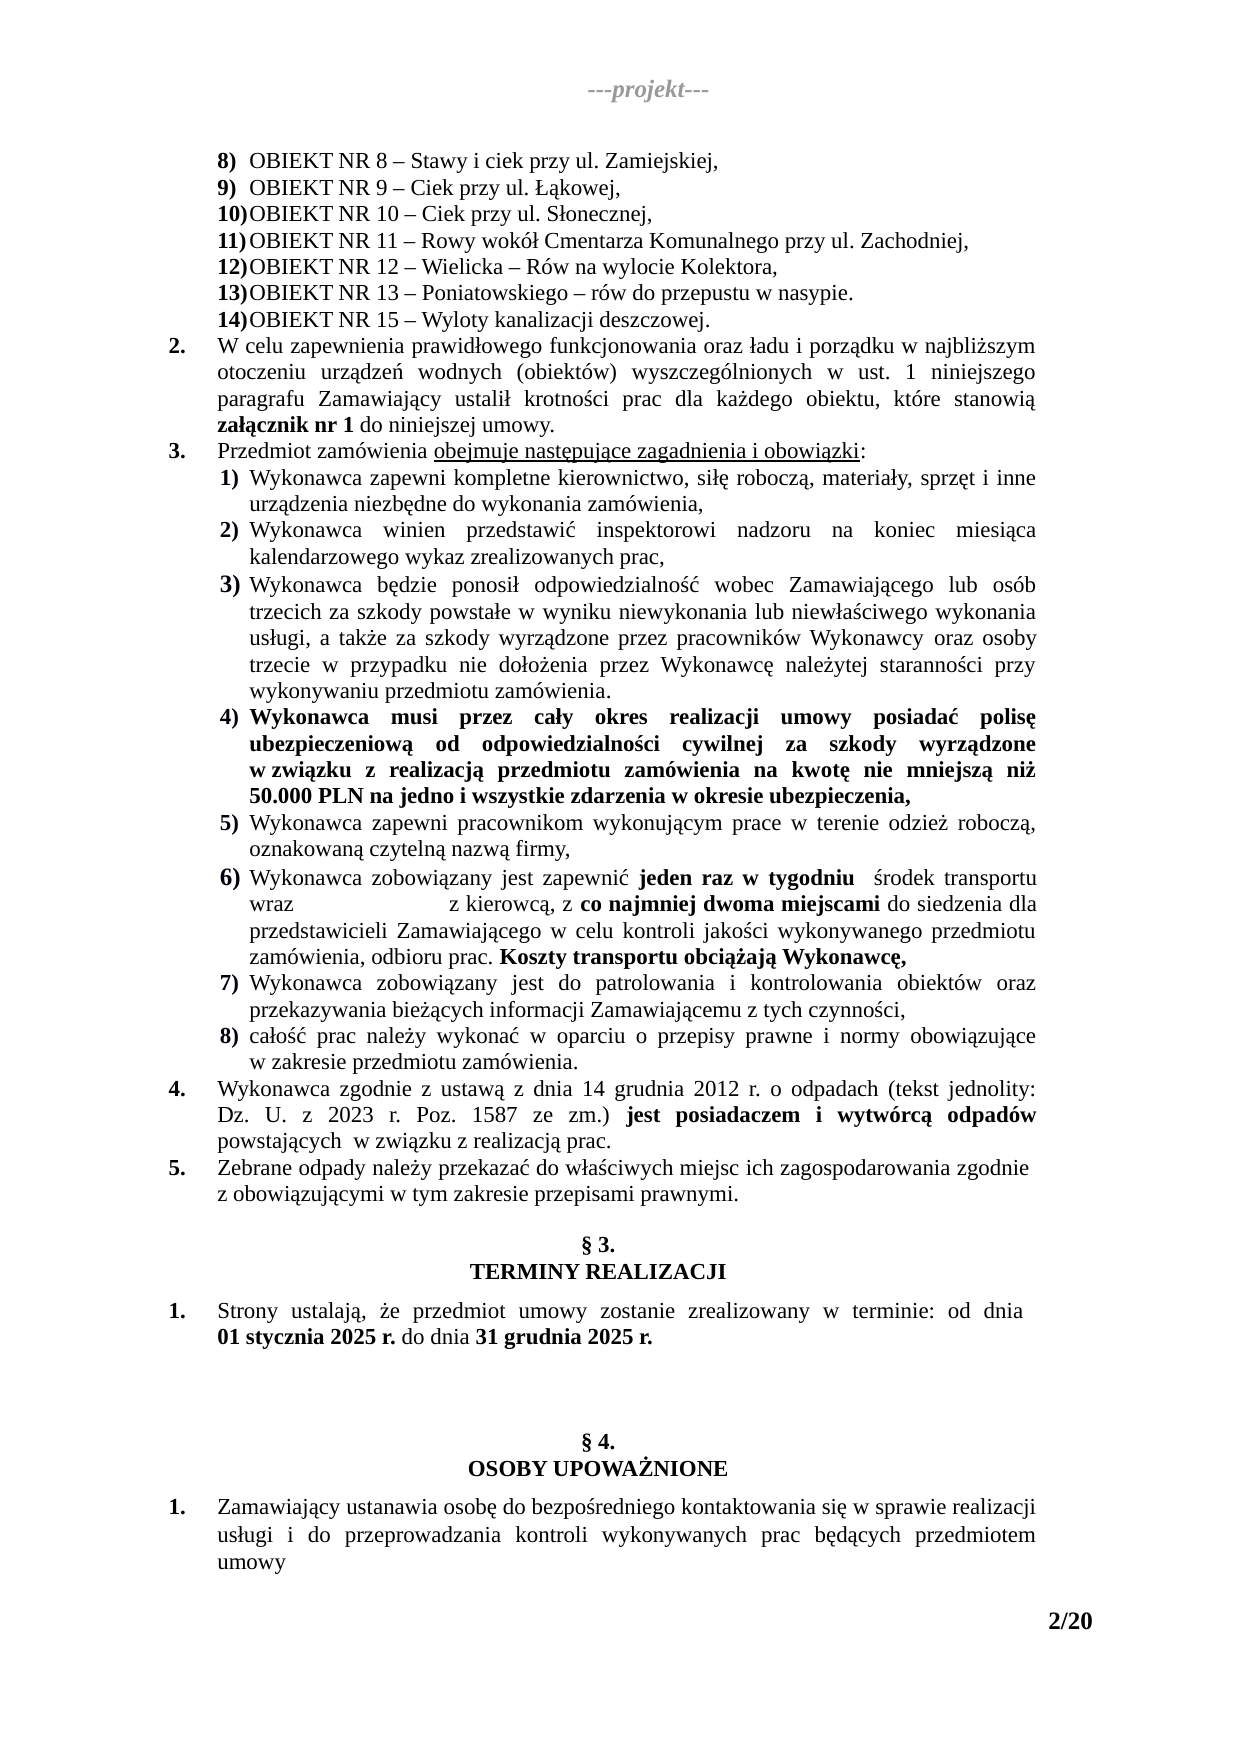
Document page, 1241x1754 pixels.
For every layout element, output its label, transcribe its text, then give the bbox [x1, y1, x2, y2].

table_cell Wykonawca zgodnie z ustawą z dnia 14 grudnia 2012 r. o odpadach (tekst jednolity: Dz. U. z 2023 r. Poz. 1587 ze zm.) jest posiadaczem i wytwórcą odpadów powstających w związku z realizacją prac. [206, 1075, 1048, 1154]
table_cell 1. [148, 1297, 206, 1403]
table_cell W celu zapewnienia prawidłowego funkcjonowania oraz ładu i porządku w najbliższym otoczeniu urządzeń wodnych (obiektów) wyszczególnionych w ust. 1 niniejszego paragrafu Zamawiający ustalił krotności prac dla każdego obiektu, które stanowią załącznik nr 1 do niniejszej umowy. [206, 332, 1048, 437]
table_cell [148, 148, 206, 332]
table_cell Zamawiający ustanawia osobę do bezpośredniego kontaktowania się w sprawie realizacji usługi i do przeprowadzania kontroli wykonywanych prac będących przedmiotem umowy [206, 1494, 1048, 1591]
table_cell Przedmiotem zamówienia jest wykonanie usługi pn. „Bieżące utrzymanie urządzeń wodnych na terenie miasta Słupska” na obiektach: OBIEKT NR 1 – Stawy i cieki w Lasku Północnym, OBIEKT NR 2 - Stawy przy ul. Parkowej, OBIEKT NR 3 – Ciek przy ul. Pomorskiej, OBIEKT NR 4 – Rów nr 12 przy ul. Spacerowej – ul. Leśnej, OBIEKT NR 5 i NR 14 – Urządzenia w kompleksie polderów zalewowych rzeki Słupi nr I, II i IV wraz z ciekiem przy ul. Słonecznej – ul. Zielonej, OBIEKT NR 6 – Ciek przy ul. Strumykowej wraz z trzema zbiornikami przypisanymi dla tego cieku, OBIEKT NR 7 – Stawy przy Al. Brzozowej, OBIEKT NR 8 – Stawy i ciek przy ul. Zamiejskiej, OBIEKT NR 9 – Ciek przy ul. Łąkowej, OBIEKT NR 10 – Ciek przy ul. Słonecznej, OBIEKT NR 11 – Rowy wokół Cmentarza Komunalnego przy ul. Zachodniej, OBIEKT NR 12 – Wielicka – Rów na wylocie Kolektora, OBIEKT NR 13 – Poniatowskiego – rów do przepustu w nasypie. OBIEKT NR 15 – Wyloty kanalizacji deszczowej. [206, 148, 1048, 332]
table_cell Przedmiot zamówienia obejmuje następujące zagadnienia i obowiązki: Wykonawca zapewni kompletne kierownictwo, siłę roboczą, materiały, sprzęt i inne urządzenia niezbędne do wykonania zamówienia, Wykonawca winien przedstawić inspektorowi nadzoru na koniec miesiąca kalendarzowego wykaz zrealizowanych prac, Wykonawca będzie ponosił odpowiedzialność wobec Zamawiającego lub osób trzecich za szkody powstałe w wyniku niewykonania lub niewłaściwego wykonania usługi, a także za szkody wyrządzone przez pracowników Wykonawcy oraz osoby trzecie w przypadku nie dołożenia przez Wykonawcę należytej staranności przy wykonywaniu przedmiotu zamówienia. Wykonawca musi przez cały okres realizacji umowy posiadać polisę ubezpieczeniową od odpowiedzialności cywilnej za szkody wyrządzone w związku z realizacją przedmiotu zamówienia na kwotę nie mniejszą niż 50.000 PLN na jedno i wszystkie zdarzenia w okresie ubezpieczenia, Wykonawca zapewni pracownikom wykonującym prace w terenie odzież roboczą, oznakowaną czytelną nazwą firmy, Wykonawca zobowiązany jest zapewnić jeden raz w tygodniu środek transportu wraz z kierowcą, z co najmniej dwoma miejscami do siedzenia dla przedstawicieli Zamawiającego w celu kontroli jakości wykonywanego przedmiotu zamówienia, odbioru prac. Koszty transportu obciążają Wykonawcę, Wykonawca zobowiązany jest do patrolowania i kontrolowania obiektów oraz przekazywania bieżących informacji Zamawiającemu z tych czynności, całość prac należy wykonać w oparciu o przepisy prawne i normy obowiązujące w zakresie przedmiotu zamówienia. [206, 438, 1048, 1075]
table_cell 5. [148, 1154, 206, 1207]
table_cell 2. [148, 332, 206, 437]
table_cell 4. [148, 1075, 206, 1154]
table_cell § 3. TERMINY REALIZACJI [148, 1207, 1048, 1297]
table_cell Zebrane odpady należy przekazać do właściwych miejsc ich zagospodarowania zgodnie z obowiązującymi w tym zakresie przepisami prawnymi. [206, 1154, 1048, 1207]
table_cell 1. [148, 1494, 206, 1591]
table_cell Strony ustalają, że przedmiot umowy zostanie zrealizowany w terminie: od dnia 01 stycznia 2025 r. do dnia 31 grudnia 2025 r. [206, 1297, 1048, 1403]
table_cell § 4. OSOBY UPOWAŻNIONE [148, 1403, 1048, 1493]
table_cell 3. [148, 438, 206, 1075]
